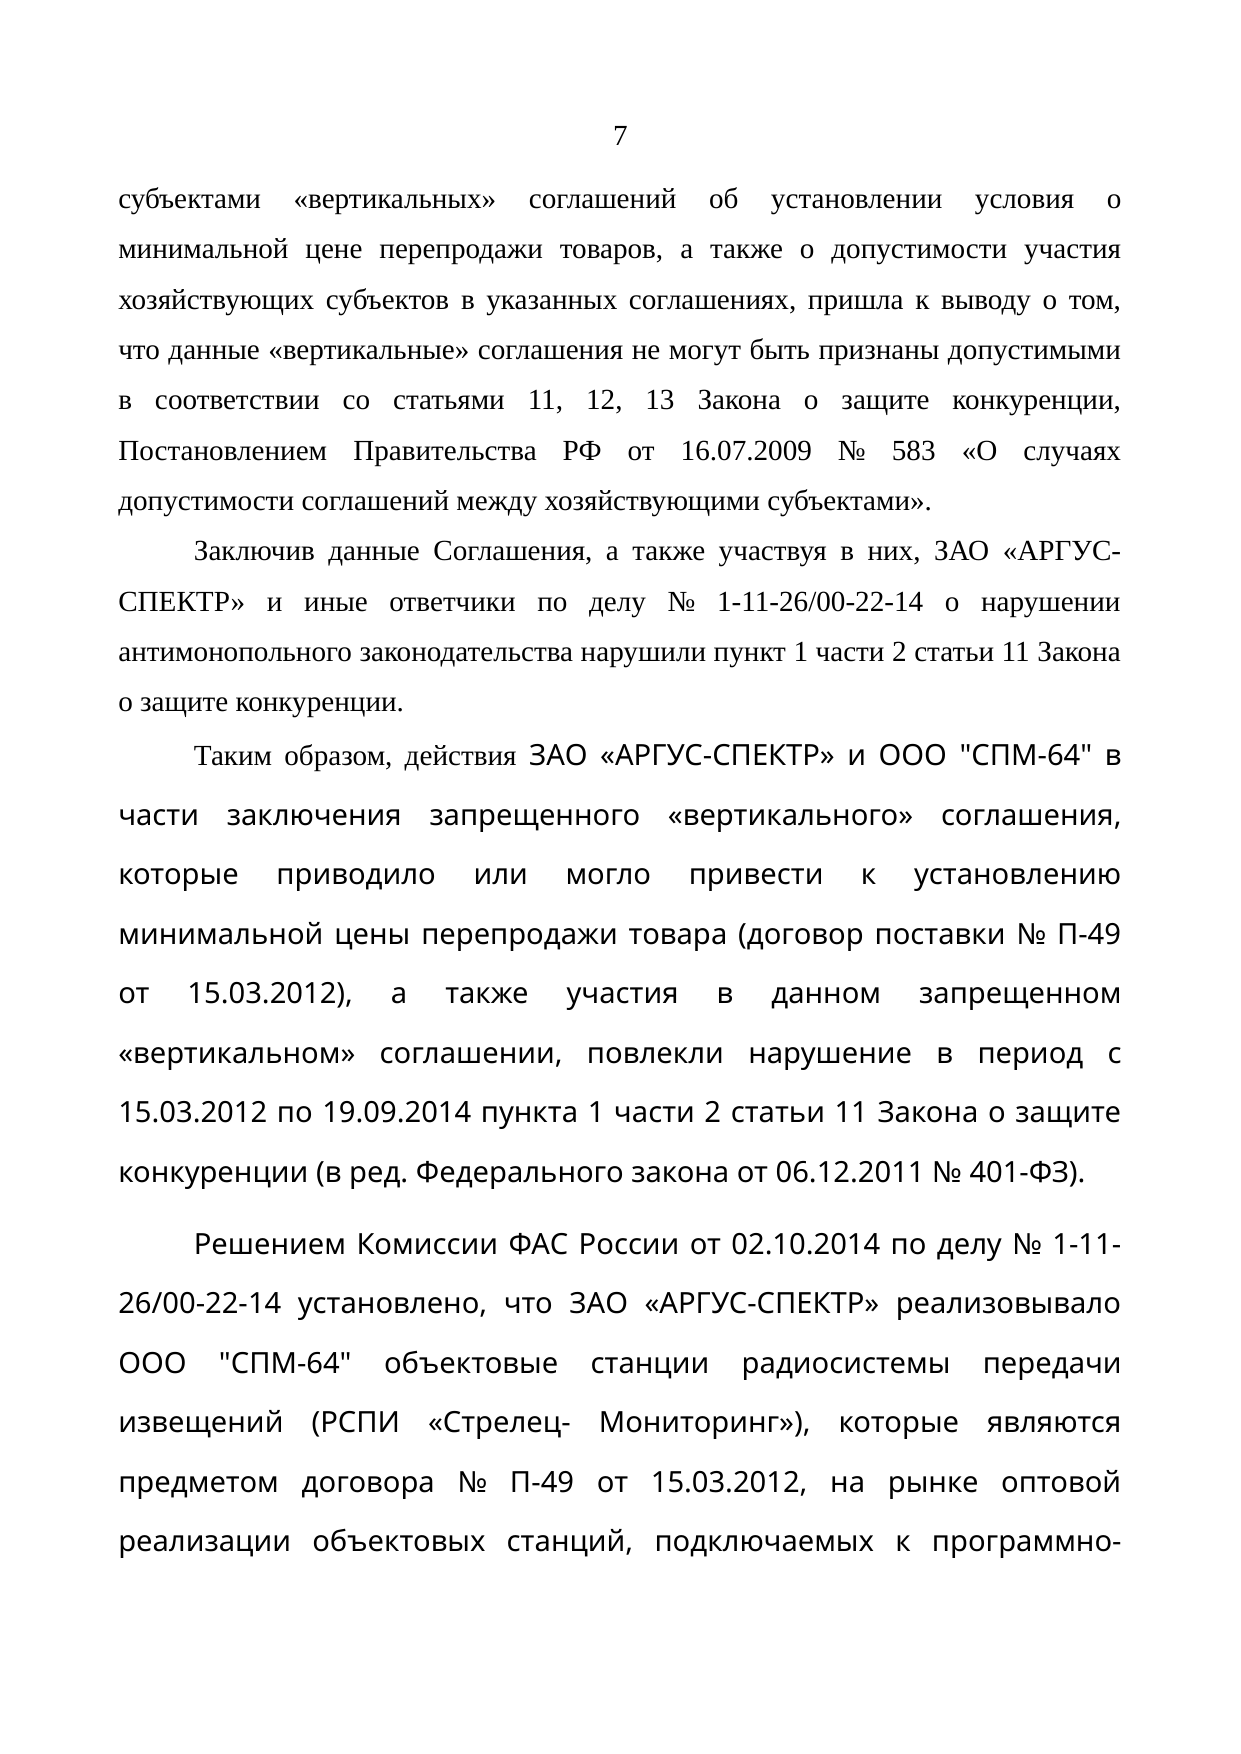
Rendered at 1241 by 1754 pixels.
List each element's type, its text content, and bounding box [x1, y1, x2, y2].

text Решением Комиссии ФАС России от 02.10.2014 по делу № 1-11-26/00-22-14 установлено, что ЗАО «АРГУС-СПЕКТР» реализовывало ООО "СПМ-64" объектовые станции радиосистемы передачи извещений (РСПИ «Стрелец- Мониторинг»), которые являются предметом договора № П-49 от 15.03.2012, на рынке оптовой реализации объектовых станций, подключаемых к программно- [118, 1223, 1122, 1560]
text Таким образом, действия ЗАО «АРГУС-СПЕКТР» и ООО "СПМ-64" в части заключения запрещенного «вертикального» соглашения, которые приводило или могло привести к установлению минимальной цены перепродажи товара (договор поставки № П-49 от 15.03.2012), а также участия в данном запрещенном «вертикальном» соглашении, повлекли нарушение в период с 15.03.2012 по 19.09.2014 пункта 1 части 2 статьи 11 Закона о защите конкуренции (в ред. Федерального закона от 06.12.2011 № 401-ФЗ). [118, 734, 1122, 1191]
text субъектами «вертикальных» соглашений об установлении условия о минимальной цене перепродажи товаров, а также о допустимости участия хозяйствующих субъектов в указанных соглашениях, пришла к выводу о том, что данные «вертикальные» соглашения не могут быть признаны допустимыми в соответствии со статьями 11, 12, 13 Закона о защите конкуренции, Постановлением Правительства РФ от 16.07.2009 № 583 «О случаях допустимости соглашений между хозяйствующими субъектами». [118, 181, 1122, 517]
text Заключив данные Соглашения, а также участвуя в них, ЗАО «АРГУС-СПЕКТР» и иные ответчики по делу № 1-11-26/00-22-14 о нарушении антимонопольного законодательства нарушили пункт 1 части 2 статьи 11 Закона о защите конкуренции. [118, 533, 1122, 718]
